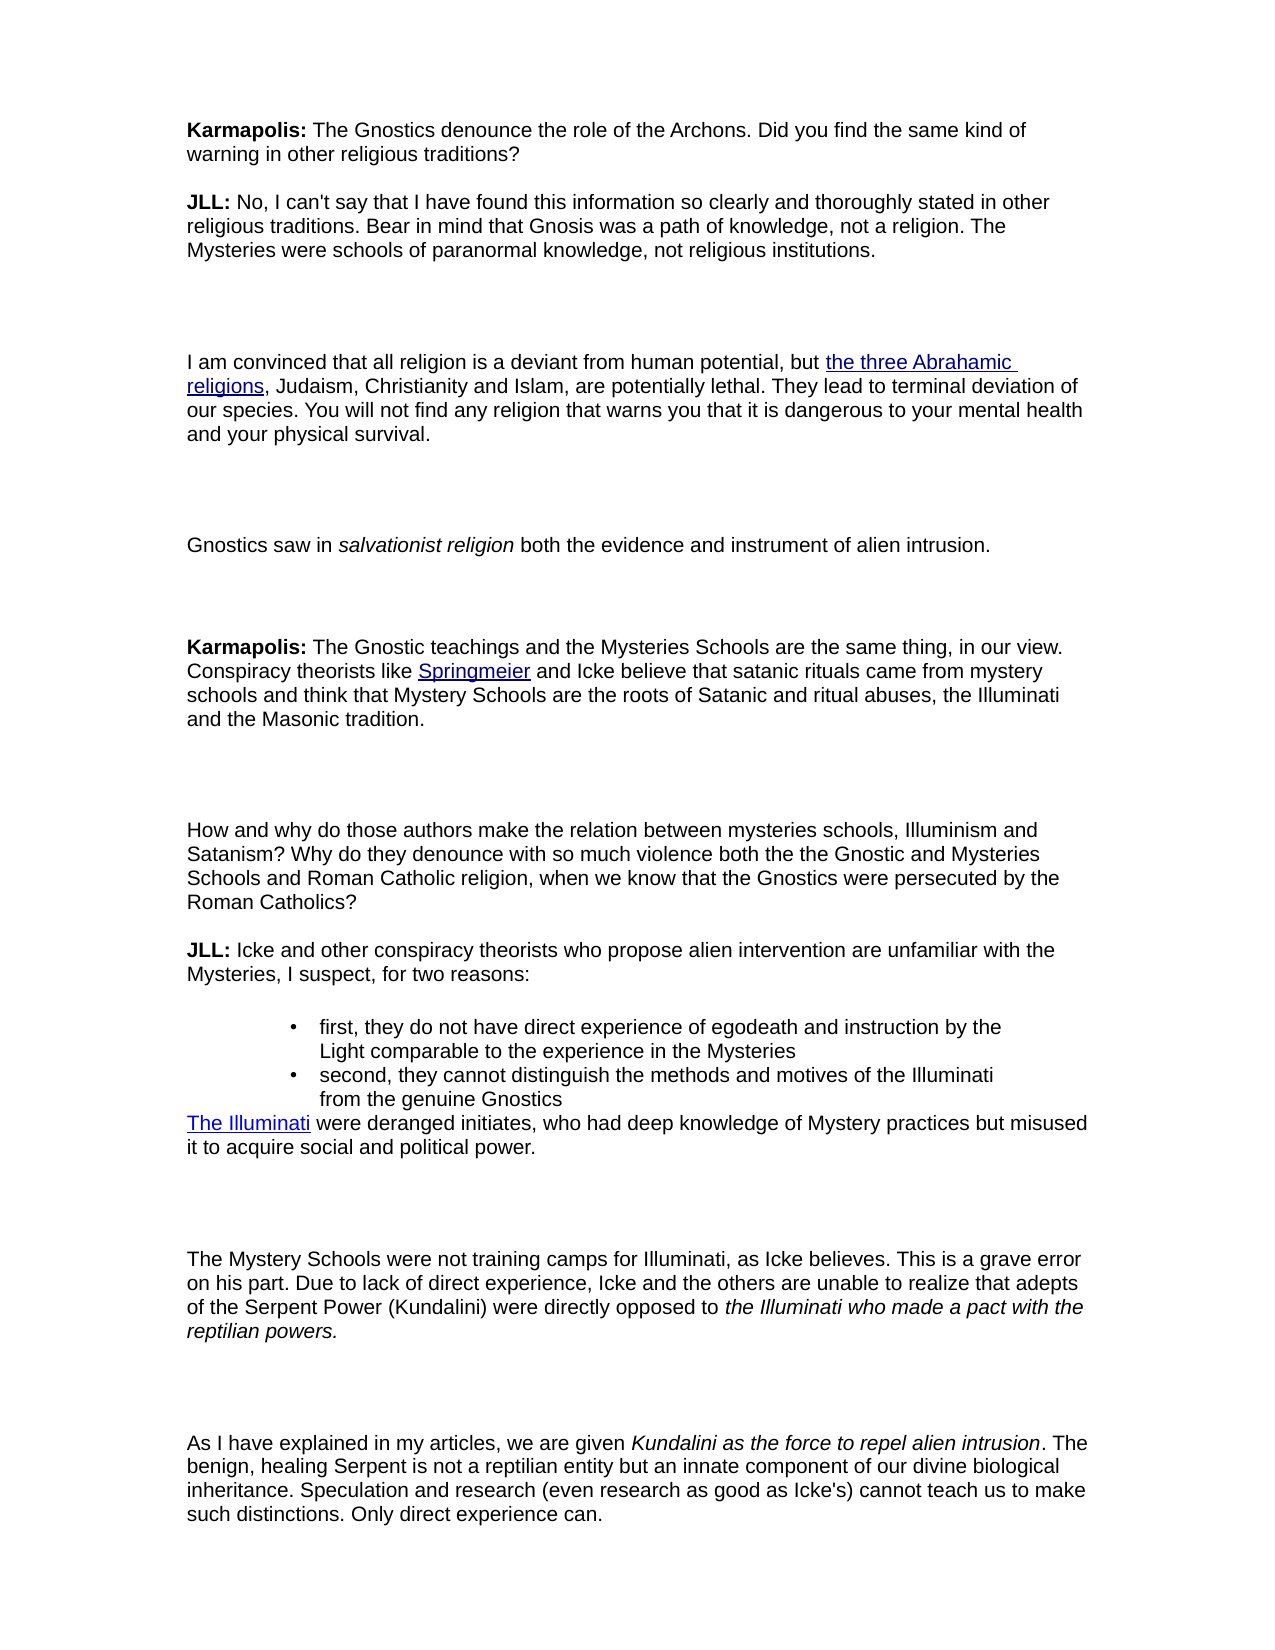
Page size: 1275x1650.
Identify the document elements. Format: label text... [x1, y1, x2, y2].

text Gnostics saw in salvationist religion both the evidence and instrument of alien intrusion. [187, 533, 1095, 581]
text Karmapolis: The Gnostic teachings and the Mysteries Schools are the same thing, in our view. Conspiracy theorists like Springmeier and Icke believe that satanic rituals came from mystery schools and think that Mystery Schools are the roots of Satanic and ritual abuses, the Illuminati and the Masonic tradition. [187, 611, 1095, 730]
text Karmapolis: The Gnostics denounce the role of the Archons. Did you find the same kind of warning in other religious traditions? JLL: No, I can't say that I have found this information so clearly and thoroughly stated in other religious traditions. Bear in mind that Gnosis was a path of knowledge, not a religion. The Mysteries were schools of paranormal knowledge, not religious institutions. [187, 118, 1095, 262]
list first, they do not have direct experience of egodeath and instruction by the Light comparable to the experience in the Mysteries [290, 1015, 1036, 1063]
text The Mystery Schools were not training camps for Illuminati, as Icke believes. This is a grave error on his part. Due to lack of direct experience, Icke and the others are unable to realize that adepts of the Serpent Power (Kundalini) were directly opposed to the Illuminati who made a pact with the reptilian powers. [187, 1247, 1095, 1343]
text How and why do those authors make the relation between mysteries schools, Illuminism and Satanism? Why do they denounce with so much violence both the the Gnostic and Mysteries Schools and Roman Catholic religion, when we know that the Gnostics were persecuted by the Roman Catholics? JLL: Icke and other conspiracy theorists who propose alien intervention are unfamiliar with the Mysteries, I suspect, for two reasons: [187, 818, 1095, 986]
text I am convinced that all religion is a deviant from human potential, but the three Abrahamic religions, Judaism, Christianity and Islam, are potentially lethal. They lead to terminal deviation of our species. You will not find any religion that warns you that it is dangerous to your mental health and your physical survival. [187, 349, 1095, 445]
list second, they cannot distinguish the methods and motives of the Illuminati from the genuine Gnostics [290, 1063, 1036, 1111]
text As I have explained in my articles, we are given Kundalini as the force to repel alien intrusion. The benign, healing Serpent is not a reptilian entity but an innate component of our divine biological inheritance. Speculation and research (even research as good as Icke's) cannot teach us to make such distinctions. Only direct experience can. [187, 1430, 1095, 1526]
text The Illuminati were deranged initiates, who had deep knowledge of Mystery practices but misused it to acquire social and political power. [187, 1111, 1095, 1159]
